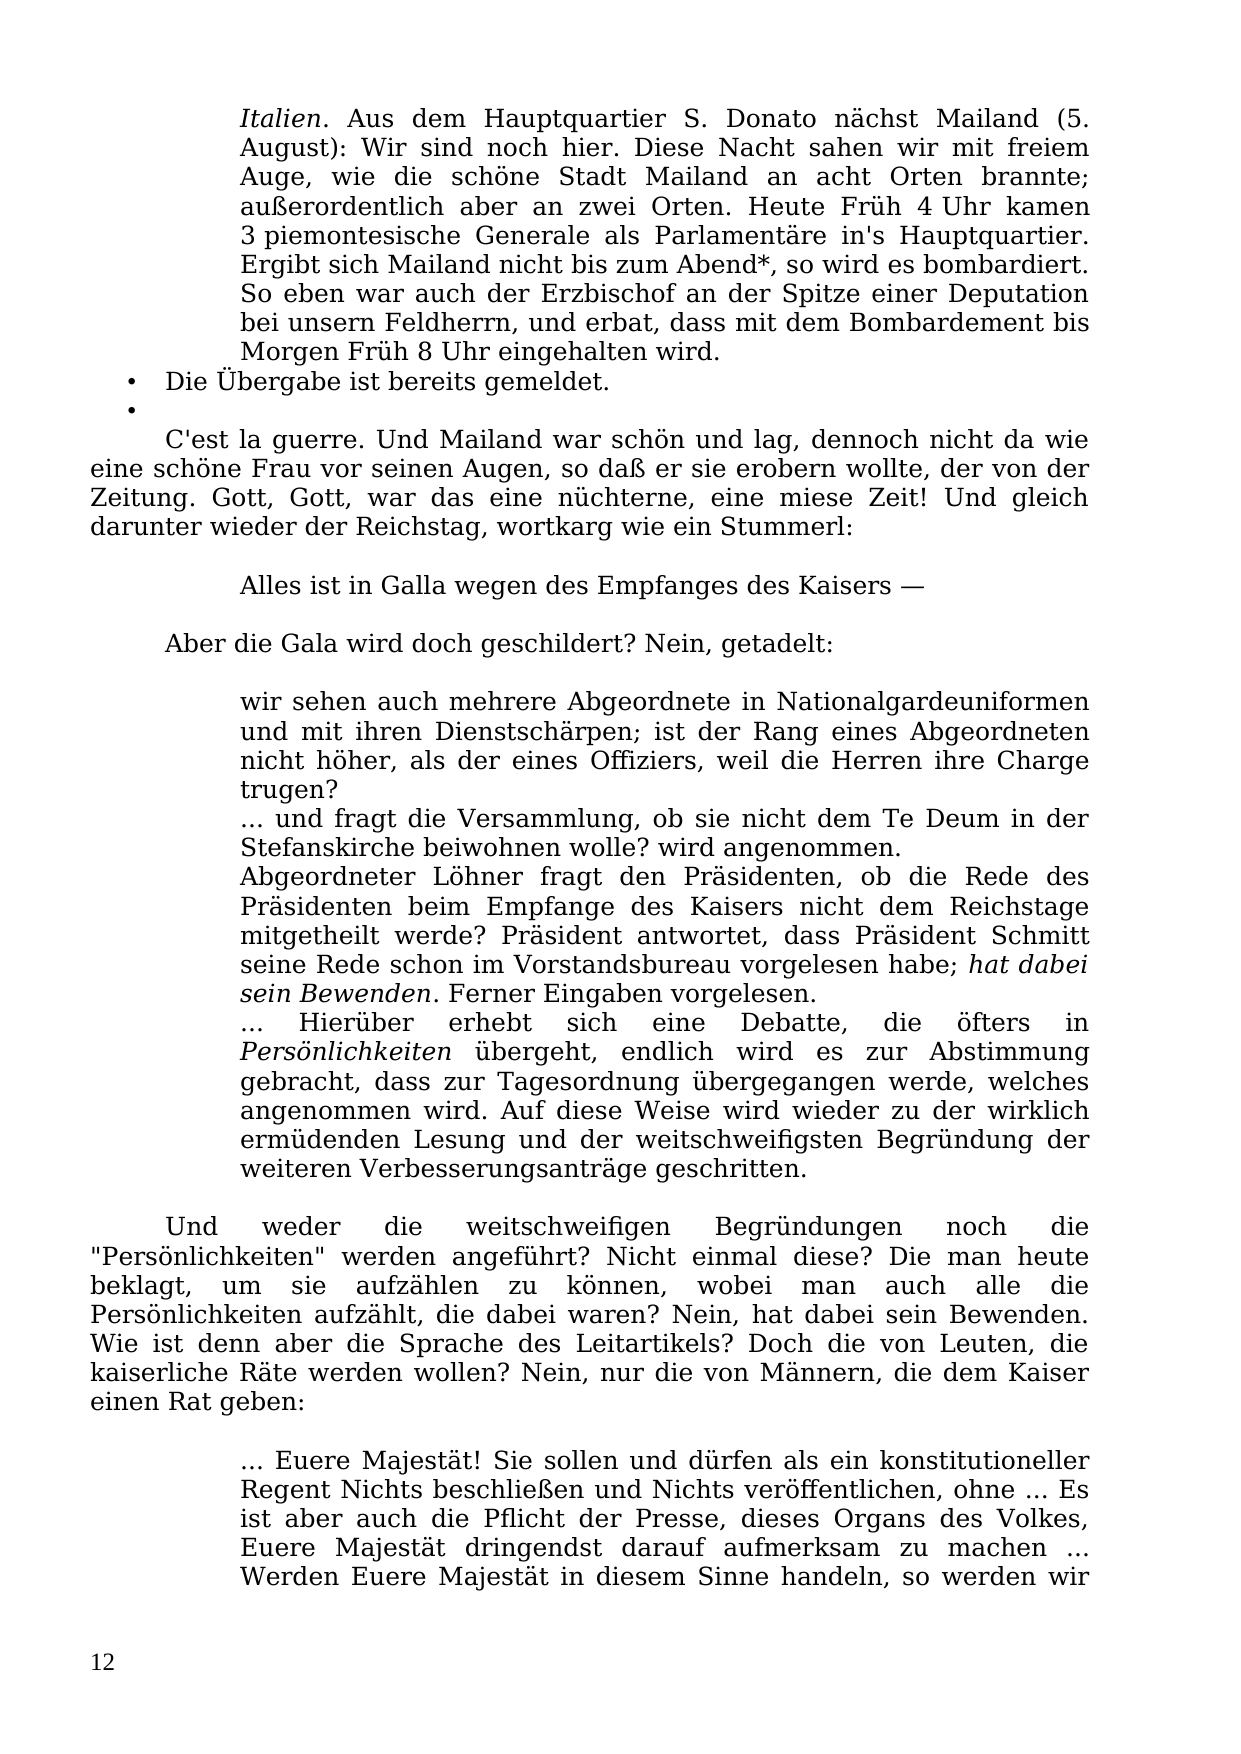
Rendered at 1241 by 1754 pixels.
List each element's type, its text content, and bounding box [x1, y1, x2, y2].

text ... Euere Majestät! Sie sollen und dürfen als ein konstitutioneller Regent Nichts beschließen und Nichts veröffentlichen, ohne ... Es ist aber auch die Pflicht der Presse, dieses Organs des Volkes, Euere Majestät dringendst darauf aufmerksam zu machen ... Werden Euere Majestät in diesem Sinne handeln, so werden wir [240, 1446, 1091, 1592]
text Und weder die weitschweifigen Begründungen noch die "Persönlichkeiten" werden angeführt? Nicht einmal diese? Die man heute beklagt, um sie aufzählen zu können, wobei man auch alle die Persönlichkeiten aufzählt, die dabei waren? Nein, hat dabei sein Bewenden. Wie ist denn aber die Sprache des Leitartikels? Doch die von Leuten, die kaiserliche Räte werden wollen? Nein, nur die von Männern, die dem Kaiser einen Rat geben: [90, 1212, 1091, 1417]
text Italien. Aus dem Hauptquartier S. Donato nächst Mailand (5. August): Wir sind noch hier. Diese Nacht sahen wir mit freiem Auge, wie die schöne Stadt Mailand an acht Orten brannte; außerordentlich aber an zwei Orten. Heute Früh 4 Uhr kamen 3 piemontesische Generale als Parlamentäre in's Hauptquartier. Ergibt sich Mailand nicht bis zum Abend*, so wird es bombardiert. So eben war auch der Erzbischof an der Spitze einer Deputation bei unsern Feldherrn, und erbat, dass mit dem Bombardement bis Morgen Früh 8 Uhr eingehalten wird. [240, 104, 1091, 367]
text C'est la guerre. Und Mailand war schön und lag, dennoch nicht da wie eine schöne Frau vor seinen Augen, so daß er sie erobern wollte, der von der Zeitung. Gott, Gott, war das eine nüchterne, eine miese Zeit! Und gleich darunter wieder der Reichstag, wortkarg wie ein Stummerl: [90, 425, 1091, 542]
list Die Übergabe ist bereits gemeldet. [127, 367, 1091, 396]
text Alles ist in Galla wegen des Empfanges des Kaisers — [240, 571, 1091, 600]
text wir sehen auch mehrere Abgeordnete in Nationalgardeuniformen und mit ihren Dienstschärpen; ist der Rang eines Abgeordneten nicht höher, als der eines Offiziers, weil die Herren ihre Charge trugen? [240, 687, 1091, 804]
text Aber die Gala wird doch geschildert? Nein, getadelt: [90, 629, 1091, 658]
text ... und fragt die Versammlung, ob sie nicht dem Te Deum in der Stefanskirche beiwohnen wolle? wird angenommen. [240, 804, 1091, 862]
text ... Hierüber erhebt sich eine Debatte, die öfters in Persönlichkeiten übergeht, endlich wird es zur Abstimmung gebracht, dass zur Tagesordnung übergegangen werde, welches angenommen wird. Auf diese Weise wird wieder zu der wirklich ermüdenden Lesung und der weitschweifigsten Begründung der weiteren Verbesserungsanträge geschritten. [240, 1008, 1091, 1183]
text Abgeordneter Löhner fragt den Präsidenten, ob die Rede des Präsidenten beim Empfange des Kaisers nicht dem Reichstage mitgetheilt werde? Präsident antwortet, dass Präsident Schmitt seine Rede schon im Vorstandsbureau vorgelesen habe; hat dabei sein Bewenden. Ferner Eingaben vorgelesen. [240, 862, 1091, 1008]
